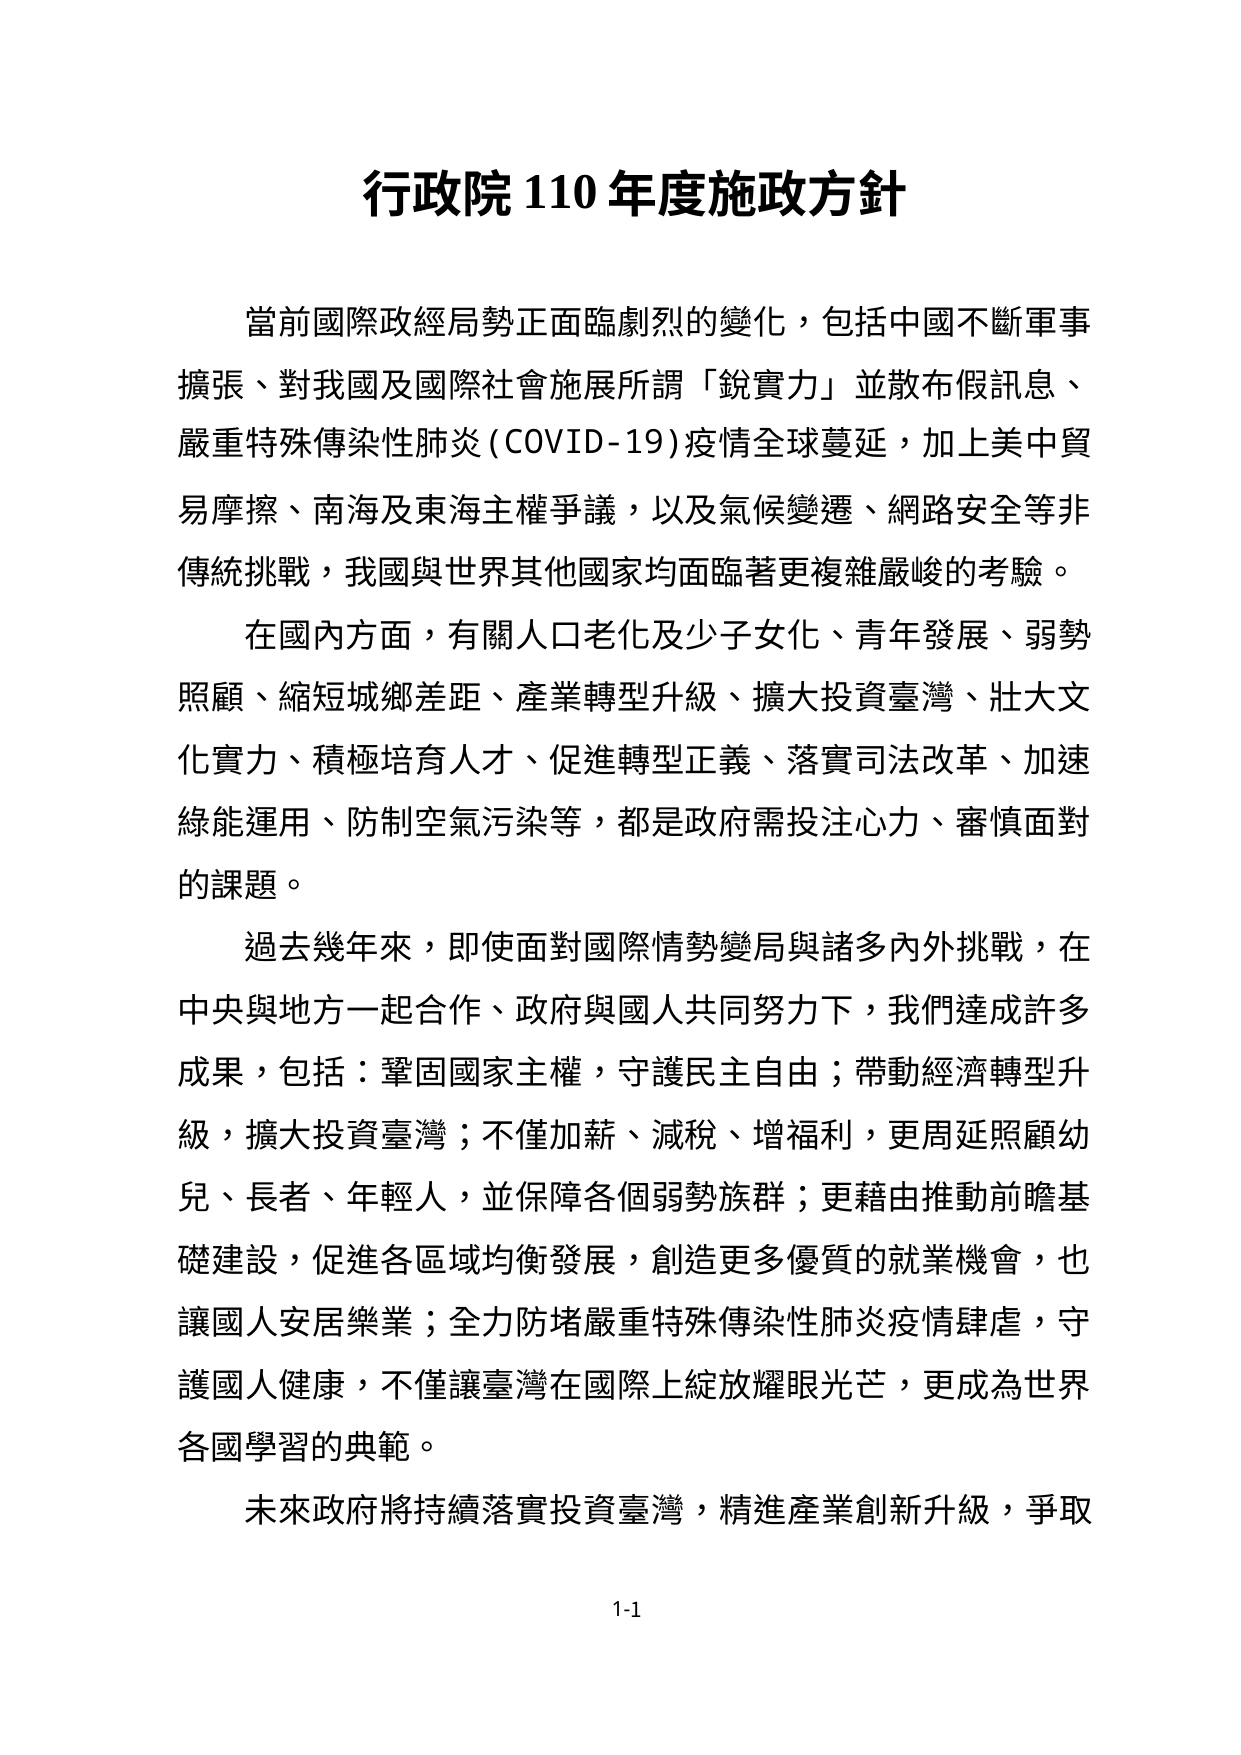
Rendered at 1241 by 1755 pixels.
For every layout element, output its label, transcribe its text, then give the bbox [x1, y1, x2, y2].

text 過去幾年來，即使面對國際情勢變局與諸多內外挑戰，在中央與地方一起合作、政府與國人共同努力下，我們達成許多成果，包括：鞏固國家主權，守護民主自由；帶動經濟轉型升級，擴大投資臺灣；不僅加薪、減稅、增福利，更周延照顧幼兒、長者、年輕人，並保障各個弱勢族群；更藉由推動前瞻基礎建設，促進各區域均衡發展，創造更多優質的就業機會，也讓國人安居樂業；全力防堵嚴重特殊傳染性肺炎疫情肆虐，守護國人健康，不僅讓臺灣在國際上綻放耀眼光芒，更成為世界各國學習的典範。 [177, 909, 1093, 1472]
text 未來政府將持續落實投資臺灣，精進產業創新升級，爭取加入區域經貿組織，拓展全球商機；持續推動前瞻基礎建設，落實花東、離島及偏鄉建設，結合地方創生，均衡城鄉發展；根絕毒品，防制酒駕，完備兒少及婦女保護措施，強化治安維護；減輕育兒負擔，優化長照服務，協助青年發展，保障勞工、農民及弱勢族群權益；加強人才培育及延攬，強化卓越科學研究，壯大臺灣文化實力，推升國際競爭力與影響力；加強源頭污染減量，落實空污防制；持續推動再生能源，實現非核家園願景；落實疫病風險管控，鞏固國家防疫安全，推動「嚴重特殊傳染性肺炎防治及紓困振興特別條例」，積極執行特別預算，以維護人民健康及減低其對國內經濟、社會的衝擊。 [177, 1472, 1093, 1534]
text 當前國際政經局勢正面臨劇烈的變化，包括中國不斷軍事擴張、對我國及國際社會施展所謂「銳實力」並散布假訊息、嚴重特殊傳染性肺炎(COVID-19)疫情全球蔓延，加上美中貿易摩擦、南海及東海主權爭議，以及氣候變遷、網路安全等非傳統挑戰，我國與世界其他國家均面臨著更複雜嚴峻的考驗。 [177, 284, 1093, 597]
text 行政院110年度施政方針 [177, 159, 1093, 222]
text 在國內方面，有關人口老化及少子女化、青年發展、弱勢照顧、縮短城鄉差距、產業轉型升級、擴大投資臺灣、壯大文化實力、積極培育人才、促進轉型正義、落實司法改革、加速綠能運用、防制空氣污染等，都是政府需投注心力、審慎面對的課題。 [177, 597, 1093, 909]
